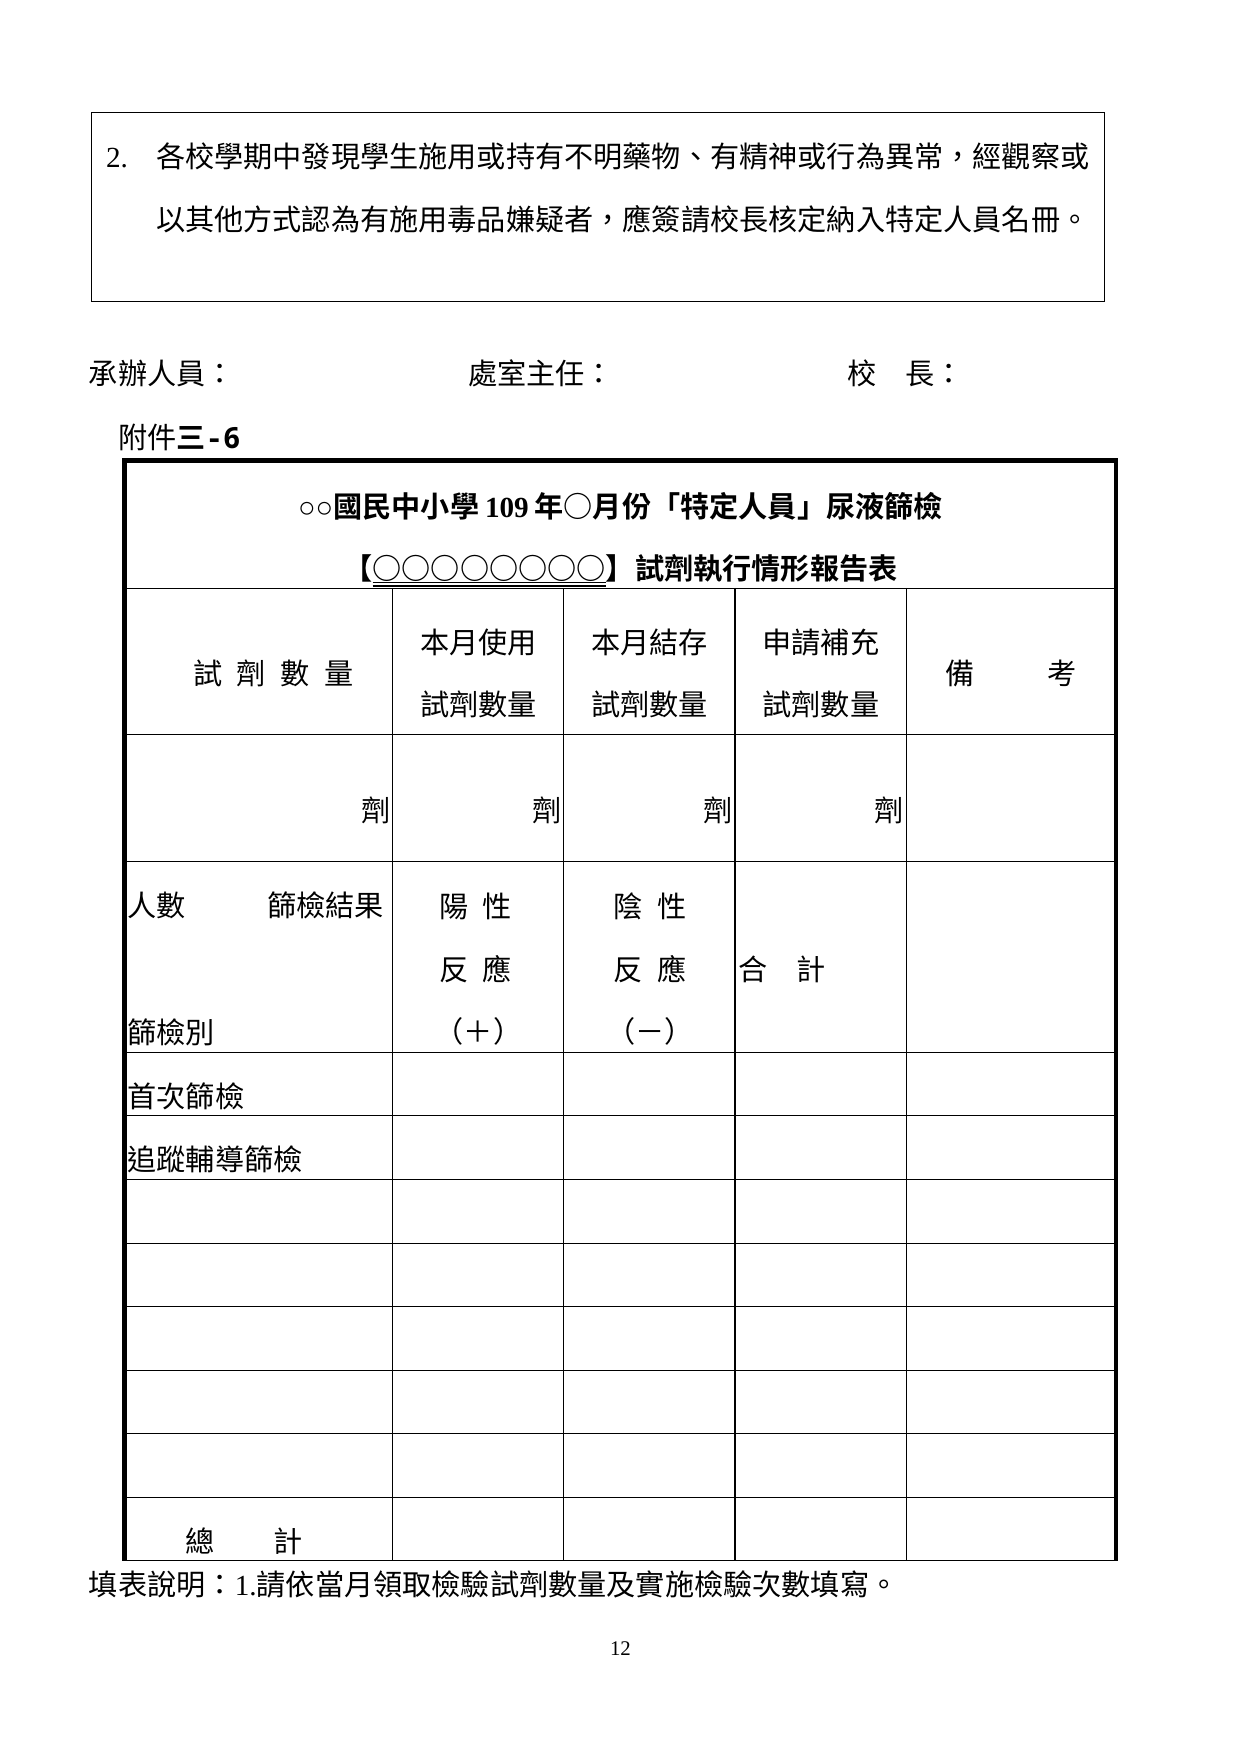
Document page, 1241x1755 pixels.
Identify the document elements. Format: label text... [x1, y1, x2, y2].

text 填表說明：1.請依當月領取檢驗試劑數量及實施檢驗次數填寫。 [89, 1561, 1152, 1603]
table_cell [736, 1116, 906, 1179]
table_cell 陽 性 反 應 （＋） [393, 862, 563, 1052]
table_cell 本月使用 試劑數量 [393, 589, 563, 734]
table_cell [564, 1498, 734, 1560]
table_cell [736, 1371, 906, 1433]
table_cell [907, 1307, 1114, 1369]
table_cell [907, 1244, 1114, 1306]
table_cell 劑 [564, 735, 734, 861]
table_cell [736, 1498, 906, 1560]
text 承辦人員： 處室主任： 校 長： [89, 348, 1152, 393]
table_cell [393, 1053, 563, 1115]
table_cell [907, 1053, 1114, 1115]
table_cell [127, 925, 264, 988]
table_cell [564, 1053, 734, 1115]
table_cell [907, 862, 1114, 1052]
table_cell [736, 1180, 906, 1242]
table_cell [907, 1371, 1114, 1433]
table_cell [564, 1116, 734, 1179]
table_cell [907, 1498, 1114, 1560]
table_cell [736, 1307, 906, 1369]
table_cell [736, 1244, 906, 1306]
table_cell [564, 1307, 734, 1369]
table_cell [393, 1180, 563, 1242]
table_cell [264, 925, 392, 988]
table_cell 篩檢結果 [264, 862, 392, 925]
table_cell [393, 1371, 563, 1433]
table_cell [564, 1180, 734, 1242]
table_cell [127, 1434, 392, 1497]
table_cell 總 計 [127, 1498, 392, 1560]
table_cell [393, 1244, 563, 1306]
table_header ○○國民中小學109年○月份「特定人員」尿液篩檢 【○○○○○○○○】試劑執行情形報告表 [127, 463, 1114, 588]
table_cell 申請補充 試劑數量 [736, 589, 906, 734]
table_cell [393, 1307, 563, 1369]
table_cell [127, 1180, 392, 1242]
table_cell 備 考 [907, 589, 1114, 734]
table_cell 試 劑 數 量 [127, 589, 392, 734]
text 附件三-6 [89, 412, 1152, 458]
table_cell [393, 1434, 563, 1497]
table_cell [393, 1498, 563, 1560]
table_cell [264, 988, 392, 1052]
table_cell [127, 1244, 392, 1306]
table_cell 合 計 [736, 862, 906, 1052]
table_cell 劑 [736, 735, 906, 861]
table_cell [564, 1371, 734, 1433]
table_cell [127, 1371, 392, 1433]
table_header 各校每學期開始三週內經導師、校內之任課教師、職員或工友觀察後，依特定人員類別提報特定人員名冊，交由相關業務承辦人（或指定專人）彙整，並召開會議審查，經審查後之特定人員名冊應簽請校長核定。 各校學期中發現學生施用或持有不明藥物、有精神或行為異常，經觀察或以其他方式認為有施用毒品嫌疑者，應簽請校長核定納入特定人員名冊。 [95, 113, 1101, 238]
table_cell 本月結存 試劑數量 [564, 589, 734, 734]
table_cell [393, 1116, 563, 1179]
table_cell [564, 1434, 734, 1497]
table_cell [564, 1244, 734, 1306]
table_cell [736, 1434, 906, 1497]
table_cell [907, 1116, 1114, 1179]
table_cell 篩檢別 [127, 988, 264, 1052]
table_cell [736, 1053, 906, 1115]
table_cell 追蹤輔導篩檢 [127, 1116, 392, 1179]
table_cell 人數 [127, 862, 264, 925]
table_cell [92, 113, 1104, 301]
table_cell 劑 [393, 735, 563, 861]
table_cell [907, 1434, 1114, 1497]
table_cell 劑 [127, 735, 392, 861]
table_cell [127, 1307, 392, 1369]
table_cell [907, 1180, 1114, 1242]
table_cell [907, 735, 1114, 861]
table_cell 首次篩檢 [127, 1053, 392, 1115]
table_cell 陰 性 反 應 （－） [564, 862, 734, 1052]
